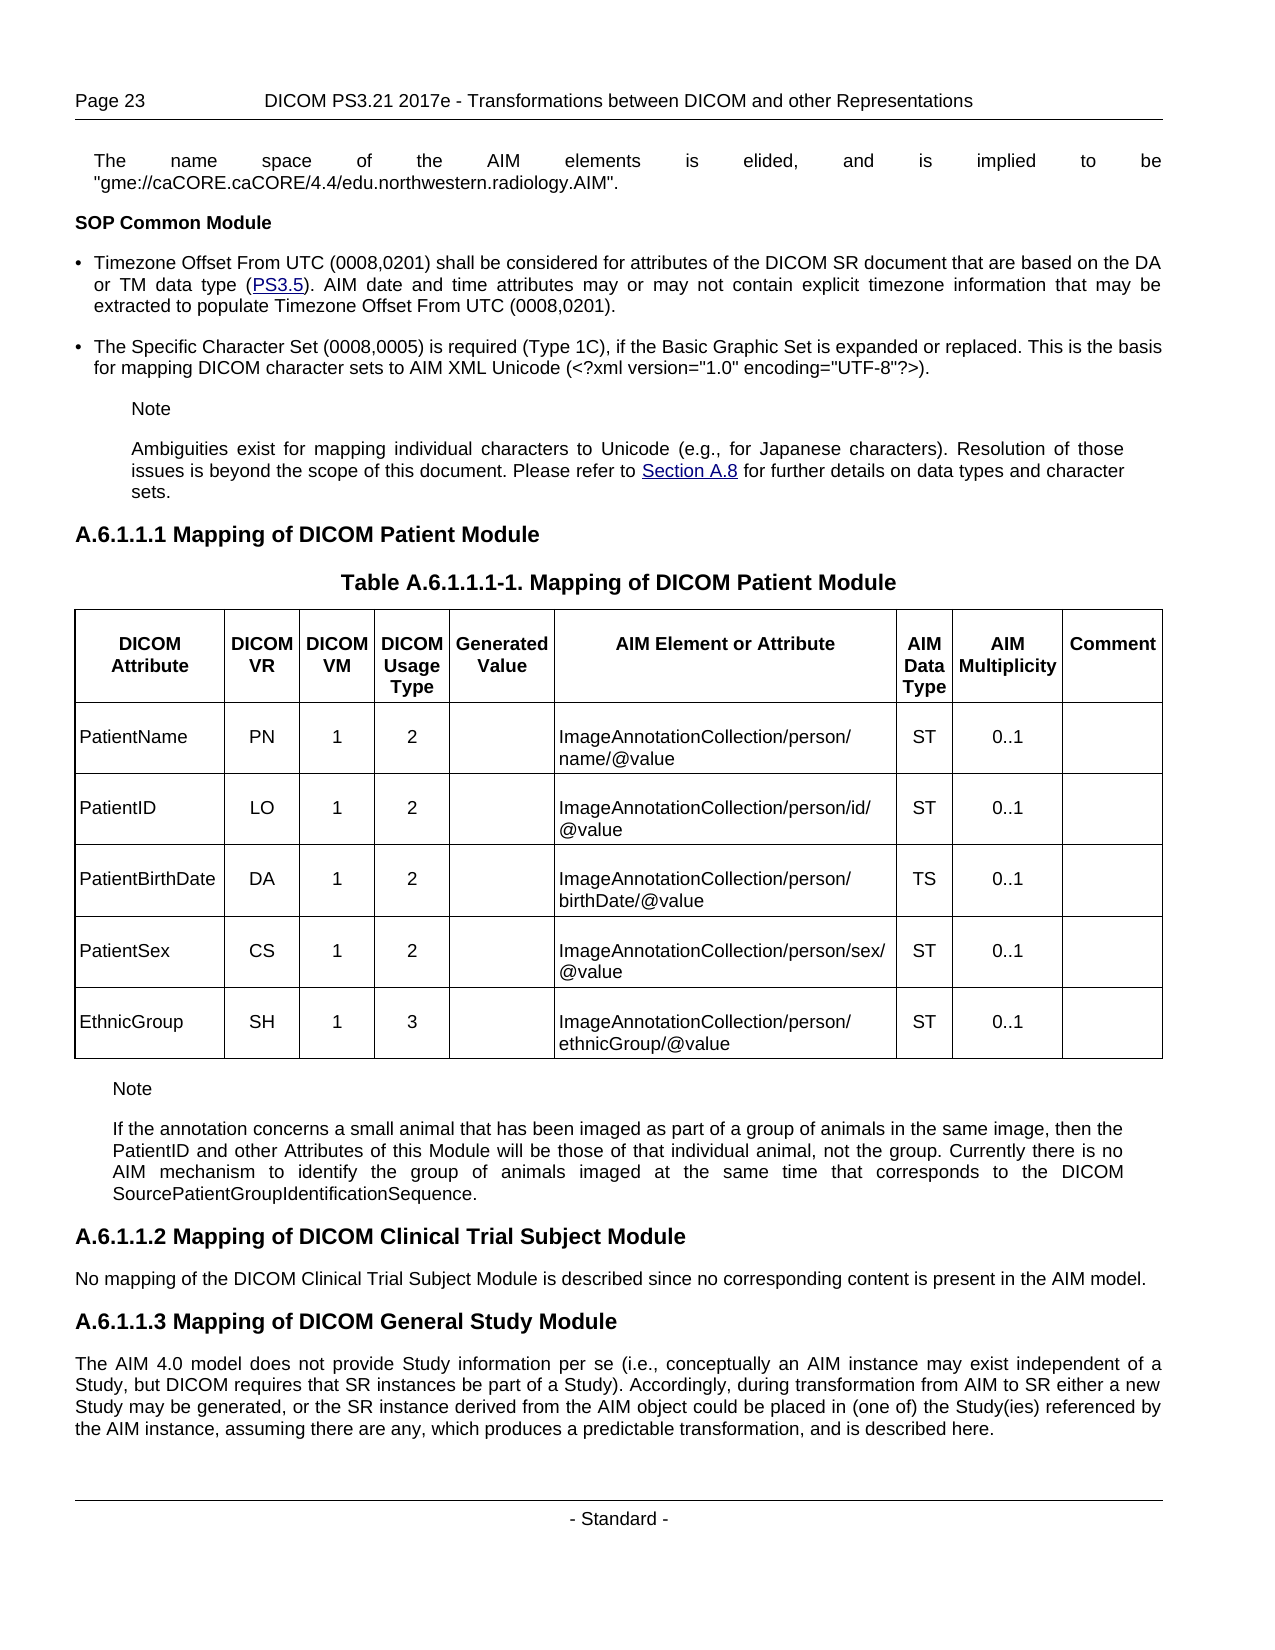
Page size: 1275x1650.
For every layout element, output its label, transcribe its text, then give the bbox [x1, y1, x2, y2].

table_cell 0..1 [953, 988, 1062, 1058]
table_cell SH [225, 988, 299, 1058]
table_cell ST [897, 917, 952, 987]
text A.6.1.1.2 Mapping of DICOM Clinical Trial Subject Module [75, 1223, 1162, 1249]
table_cell Image​Annotation​​Collection/​person/​ethnicGroup/​@value [555, 988, 896, 1058]
table_cell 2 [375, 917, 449, 987]
table_cell Image​Annotation​​Collection/​person/​id/​@value [555, 774, 896, 844]
text A.6.1.1.1 Mapping of DICOM Patient Module [75, 521, 1162, 547]
table_cell [1063, 845, 1162, 916]
table_cell 1 [300, 917, 374, 987]
text No mapping of the DICOM Clinical Trial Subject Module is described since no corresponding content is present in the AIM model. [75, 1268, 1162, 1289]
table_cell 1 [300, 774, 374, 844]
list Ambiguities exist for mapping individual characters to Unicode (e.g., for Japanese characters). Resolution of those issues is beyond the scope of this document. Please refer to Section A.8 for further details on data types and character sets. [112, 438, 1125, 502]
table_cell PN [225, 703, 299, 773]
text Note [112, 1078, 1125, 1099]
table_cell 1 [300, 845, 374, 916]
table_cell Image​Annotation​​Collection/​person/​birthDate/​@value [555, 845, 896, 916]
list Timezone Offset From UTC (0008,0201) shall be considered for attributes of the DICOM SR document that are based on the DA or TM data type (PS3.5). AIM date and time attributes may or may not contain explicit timezone information that may be extracted to populate Timezone Offset From UTC (0008,0201). [75, 252, 1162, 317]
list Note [112, 397, 1125, 419]
table_header DICOM Usage Type [375, 610, 449, 702]
table_header DICOM Attribute [76, 610, 224, 702]
table_cell 0..1 [953, 774, 1062, 844]
table_cell 3 [375, 988, 449, 1058]
table_cell DA [225, 845, 299, 916]
table_header AIM Multiplicity [953, 610, 1062, 702]
table_cell [450, 845, 554, 916]
table_cell TS [897, 845, 952, 916]
table_cell ST [897, 703, 952, 773]
table_cell LO [225, 774, 299, 844]
table_cell [1063, 988, 1162, 1058]
table_cell 2 [375, 703, 449, 773]
table_header Generated Value [450, 610, 554, 702]
table_cell 0..1 [953, 917, 1062, 987]
text SOP Common Module [75, 212, 1162, 233]
text A.6.1.1.3 Mapping of DICOM General Study Module [75, 1308, 1162, 1334]
table_cell 0..1 [953, 703, 1062, 773]
table_cell [450, 703, 554, 773]
table_cell 1 [300, 703, 374, 773]
table_cell [450, 988, 554, 1058]
list The name space of the AIM elements is elided, and is implied to be "gme://caCORE.caCORE/4.4/edu.northwestern.radiology.AIM". [75, 150, 1162, 193]
table_cell 2 [375, 774, 449, 844]
table_cell PatientName [76, 703, 224, 773]
table_cell 1 [300, 988, 374, 1058]
table_header AIM Data Type [897, 610, 952, 702]
text The AIM 4.0 model does not provide Study information per se (i.e., conceptually an AIM instance may exist independent of a Study, but DICOM requires that SR instances be part of a Study). Accordingly, during transformation from AIM to SR either a new Study may be generated, or the SR instance derived from the AIM object could be placed in (one of) the Study(ies) referenced by the AIM instance, assuming there are any, which produces a predictable transformation, and is described here. [75, 1353, 1162, 1439]
list The Specific Character Set (0008,0005) is required (Type 1C), if the Basic Graphic Set is expanded or replaced. This is the basis for mapping DICOM character sets to AIM XML Unicode (<?xml version="1.0" encoding="UTF-8"?>). [75, 336, 1162, 379]
table_cell PatientBirthDate [76, 845, 224, 916]
table_cell [1063, 917, 1162, 987]
table_cell Image​Annotation​​Collection/​person/​name/​@value [555, 703, 896, 773]
table_cell EthnicGroup [76, 988, 224, 1058]
table_header DICOM VM [300, 610, 374, 702]
table_header Comment [1063, 610, 1162, 702]
table_cell Image​Annotation​​Collection/​person/​sex/​@value [555, 917, 896, 987]
table_cell CS [225, 917, 299, 987]
table_cell PatientID [76, 774, 224, 844]
table_cell 2 [375, 845, 449, 916]
table_cell PatientSex [76, 917, 224, 987]
text If the annotation concerns a small animal that has been imaged as part of a group of animals in the same image, then the PatientID and other Attributes of this Module will be those of that individual animal, not the group. Currently there is no AIM mechanism to identify the group of animals imaged at the same time that corresponds to the DICOM SourcePatientGroupIdentificationSequence. [112, 1118, 1125, 1204]
table_header AIM Element or Attribute [555, 610, 896, 702]
table_cell [1063, 774, 1162, 844]
table_cell ST [897, 774, 952, 844]
table_cell [450, 917, 554, 987]
table_header DICOM VR [225, 610, 299, 702]
text Table A.6.1.1.1-1. Mapping of DICOM Patient Module [75, 569, 1162, 595]
table_cell [450, 774, 554, 844]
table_cell ST [897, 988, 952, 1058]
table_cell 0..1 [953, 845, 1062, 916]
table_cell [1063, 703, 1162, 773]
